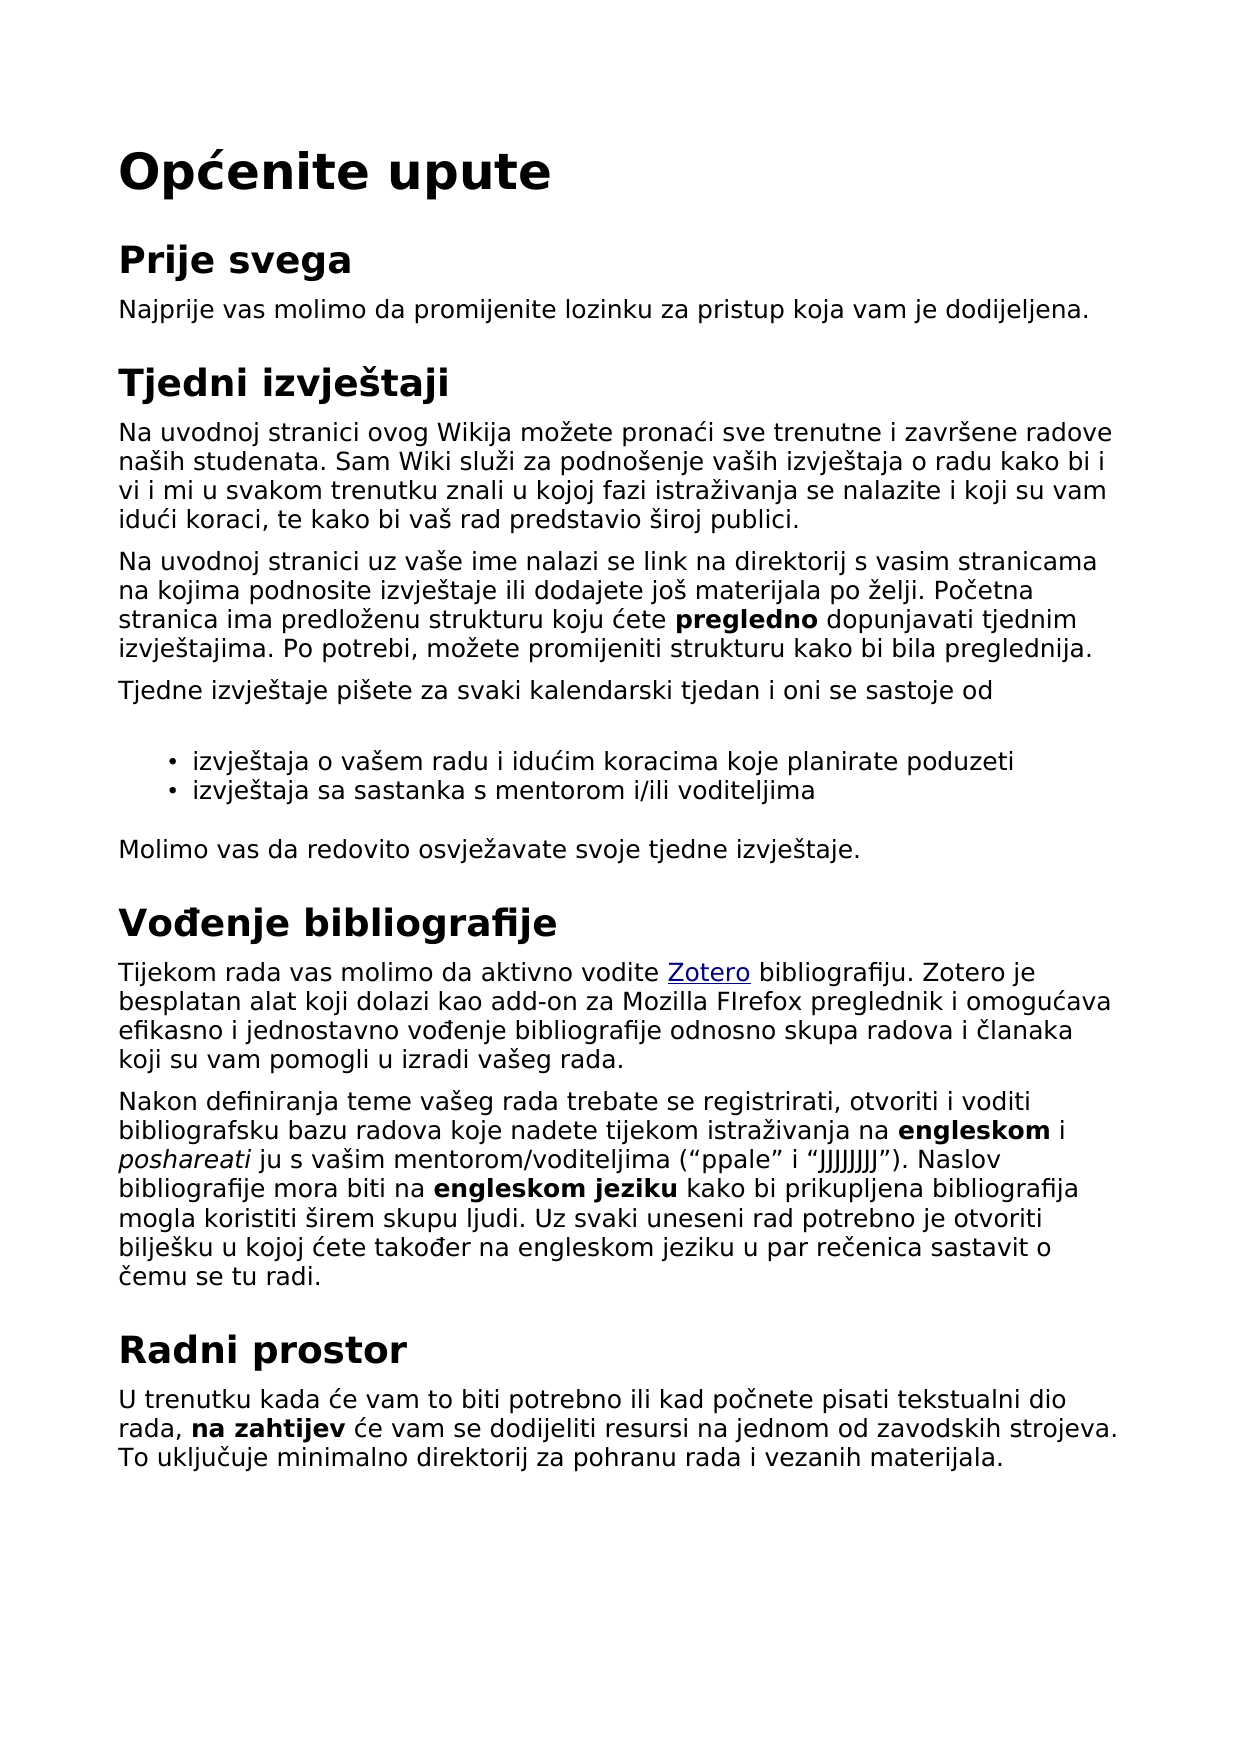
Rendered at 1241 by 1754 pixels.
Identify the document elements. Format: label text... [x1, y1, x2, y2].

text Na uvodnoj stranici ovog Wikija možete pronaći sve trenutne i završene radove naših studenata. Sam Wiki služi za podnošenje vaših izvještaja o radu kako bi i vi i mi u svakom trenutku znali u kojoj fazi istraživanja se nalazite i koji su vam idući koraci, te kako bi vaš rad predstavio široj publici. [118, 418, 1122, 534]
subtitle Radni prostor [118, 1329, 1122, 1372]
text Najprije vas molimo da promijenite lozinku za pristup koja vam je dodijeljena. [118, 295, 1122, 324]
text Tijekom rada vas molimo da aktivno vodite Zotero bibliografiju. Zotero je besplatan alat koji dolazi kao add-on za Mozilla FIrefox preglednik i omogućava efikasno i jednostavno vođenje bibliografije odnosno skupa radova i članaka koji su vam pomogli u izradi vašeg rada. [118, 958, 1122, 1074]
subtitle Općenite upute [118, 143, 1122, 201]
list izvještaja sa sastanka s mentorom i/ili voditeljima [177, 776, 1122, 806]
subtitle Tjedni izvještaji [118, 362, 1122, 405]
subtitle Prije svega [118, 239, 1122, 282]
text Tjedne izvještaje pišete za svaki kalendarski tjedan i oni se sastoje od [118, 676, 1122, 705]
text U trenutku kada će vam to biti potrebno ili kad počnete pisati tekstualni dio rada, na zahtijev će vam se dodijeliti resursi na jednom od zavodskih strojeva. To uključuje minimalno direktorij za pohranu rada i vezanih materijala. [118, 1385, 1122, 1472]
text Nakon definiranja teme vašeg rada trebate se registrirati, otvoriti i voditi bibliografsku bazu radova koje nadete tijekom istraživanja na engleskom i poshareati ju s vašim mentorom/voditeljima (“ppale” i “JJJJJJJJ”). Naslov bibliografije mora biti na engleskom jeziku kako bi prikupljena bibliografija mogla koristiti širem skupu ljudi. Uz svaki uneseni rad potrebno je otvoriti bilješku u kojoj ćete također na engleskom jeziku u par rečenica sastavit o čemu se tu radi. [118, 1087, 1122, 1291]
list izvještaja o vašem radu i idućim koracima koje planirate poduzeti [177, 747, 1122, 776]
text Molimo vas da redovito osvježavate svoje tjedne izvještaje. [118, 835, 1122, 864]
subtitle Vođenje bibliografije [118, 902, 1122, 945]
text Na uvodnoj stranici uz vaše ime nalazi se link na direktorij s vasim stranicama na kojima podnosite izvještaje ili dodajete još materijala po želji. Početna stranica ima predloženu strukturu koju ćete pregledno dopunjavati tjednim izvještajima. Po potrebi, možete promijeniti strukturu kako bi bila preglednija. [118, 547, 1122, 664]
